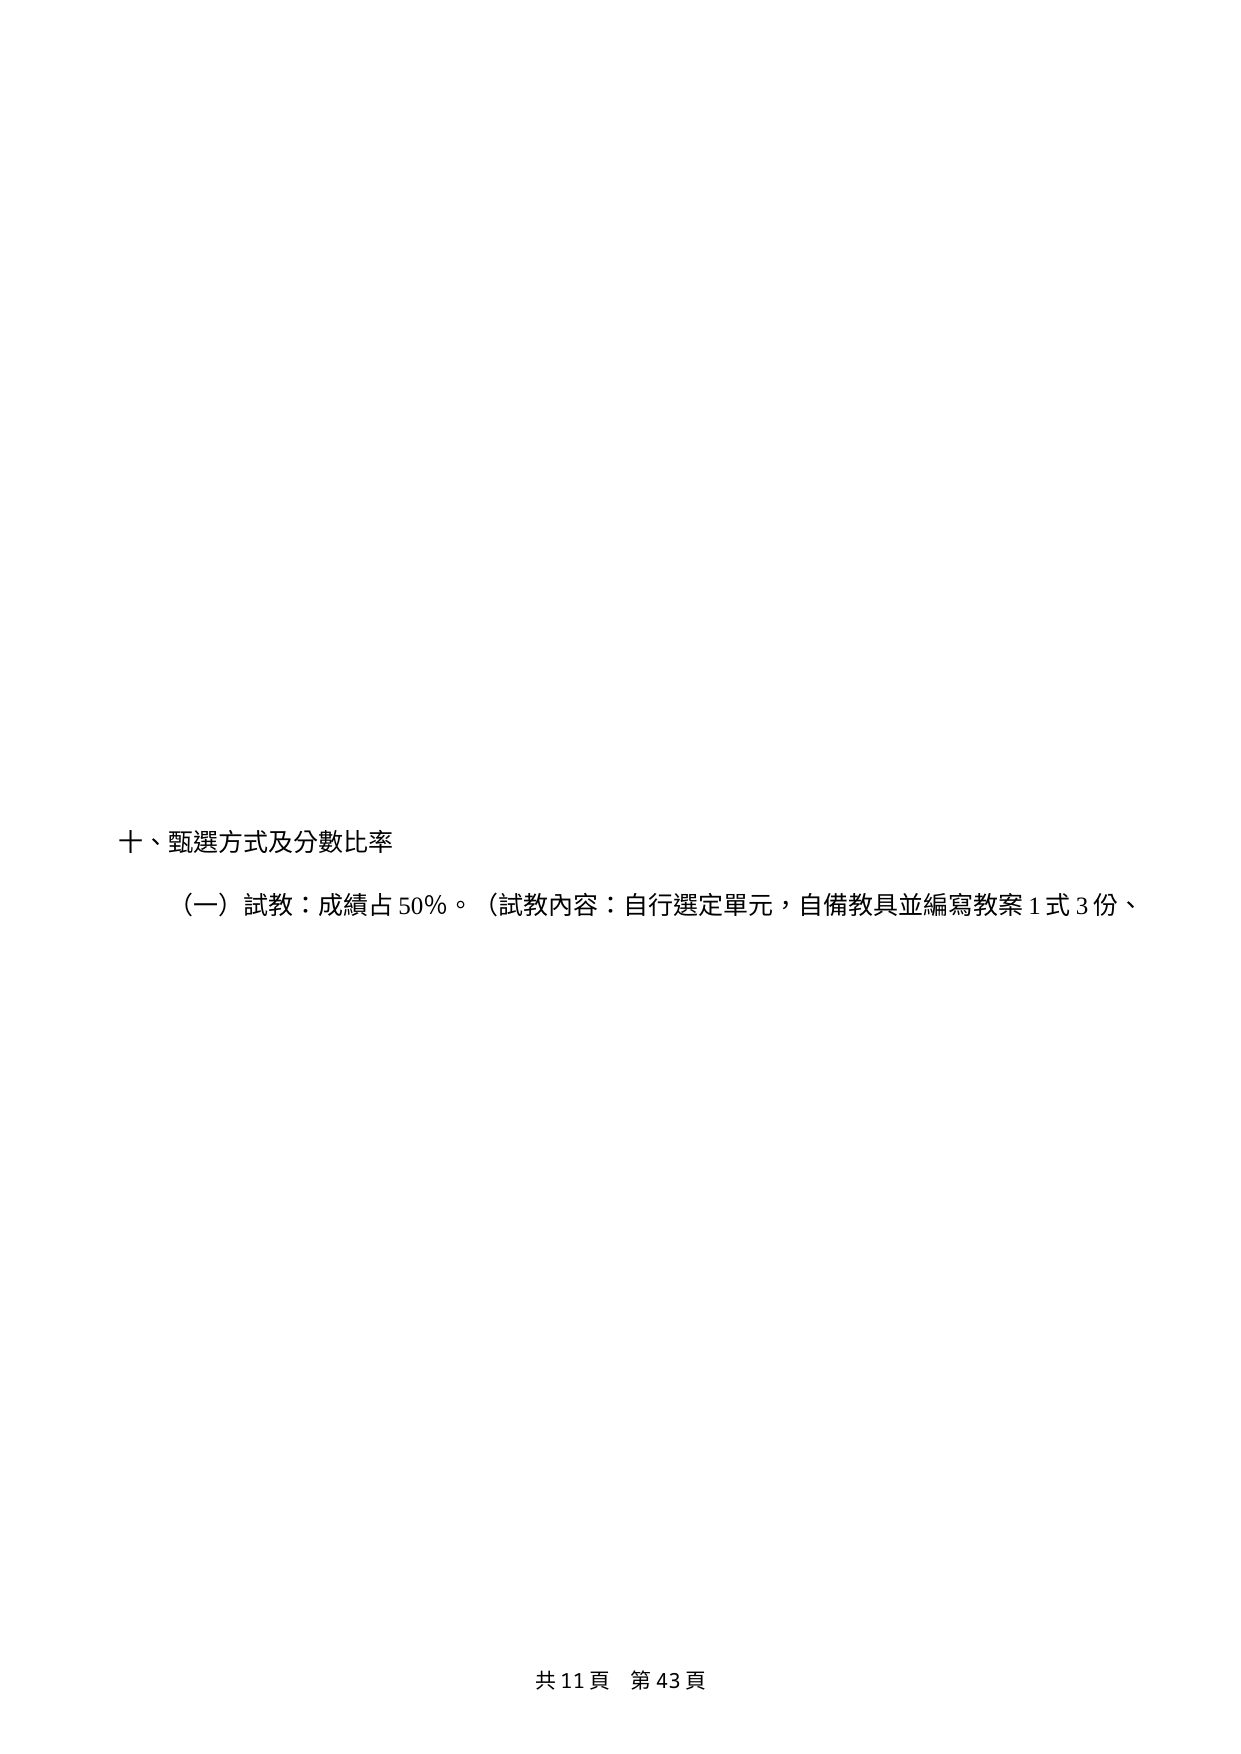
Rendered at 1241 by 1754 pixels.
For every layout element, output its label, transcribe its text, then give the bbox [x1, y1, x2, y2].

text 十、甄選方式及分數比率 [118, 799, 1122, 862]
text （一）試教：成績占50％。（試教內容：自行選定單元，自備教具並編寫教案1式3份、A4直式橫書，於甄選當日交予試務人員，時間為10分鐘） [168, 862, 1122, 924]
